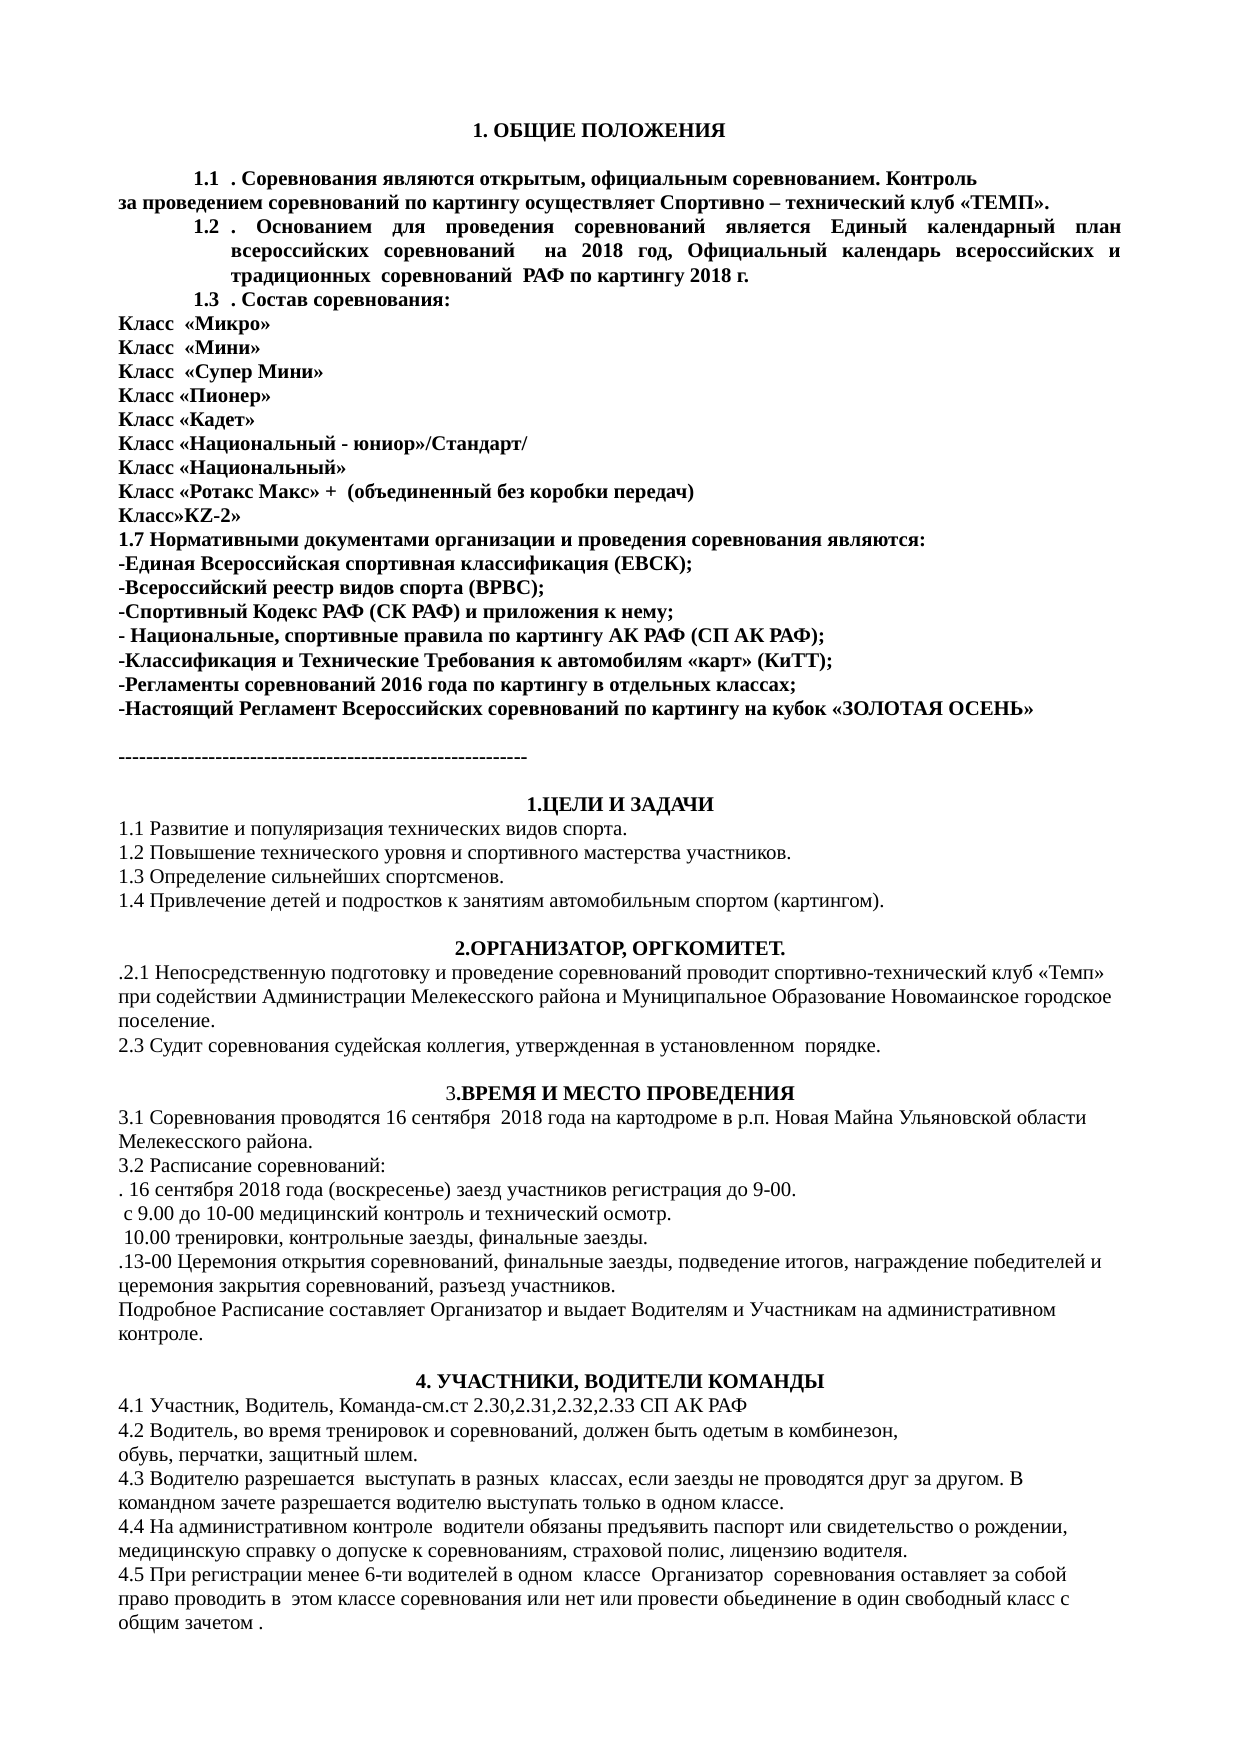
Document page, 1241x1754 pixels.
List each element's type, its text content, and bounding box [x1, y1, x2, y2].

text 4.3 Водителю разрешается выступать в разных классах, если заезды не проводятся друг за другом. В командном зачете разрешается водителю выступать только в одном классе. [118, 1466, 1122, 1514]
text 2.ОРГАНИЗАТОР, ОРГКОМИТЕТ. [118, 936, 1122, 960]
text ----------------------------------------------------------- [118, 744, 1122, 768]
text 4.5 При регистрации менее 6-ти водителей в одном классе Организатор соревнования оставляет за собой право проводить в этом классе соревнования или нет или провести обьединение в один свободный класс с общим зачетом . [118, 1562, 1122, 1634]
text Подробное Расписание составляет Организатор и выдает Водителям и Участникам на административном контроле. [118, 1297, 1122, 1345]
text Класс «Мини» [118, 335, 1122, 359]
text Класс «Национальный» [118, 455, 1122, 479]
text 1.7 Нормативными документами организации и проведения соревнования являются: [118, 527, 1122, 551]
text -Единая Всероссийская спортивная классификация (ЕВСК); [118, 551, 1122, 575]
text - Национальные, спортивные правила по картингу АК РАФ (СП АК РАФ); [118, 623, 1122, 647]
text Класс «Кадет» [118, 407, 1122, 431]
text с 9.00 до 10-00 медицинский контроль и технический осмотр. [118, 1201, 1122, 1225]
text 2.3 Судит соревнования судейская коллегия, утвержденная в установленном порядке. [118, 1032, 1122, 1057]
text за проведением соревнований по картингу осуществляет Спортивно – технический клуб «ТЕМП». [118, 190, 1122, 214]
text -Всероссийский реестр видов спорта (ВРВС); [118, 575, 1122, 599]
text -Настоящий Регламент Всероссийских соревнований по картингу на кубок «ЗОЛОТАЯ ОСЕНЬ» [118, 696, 1122, 720]
list . Соревнования являются открытым, официальным соревнованием. Контроль [193, 166, 1122, 190]
text 4.2 Водитель, во время тренировок и соревнований, должен быть одетым в комбинезон, [118, 1417, 1122, 1442]
list . Состав соревнования: [193, 287, 1122, 311]
text . 16 сентября 2018 года (воскресенье) заезд участников регистрация до 9-00. [118, 1177, 1122, 1201]
text 3.1 Соревнования проводятся 16 сентября 2018 года на картодроме в р.п. Новая Майна Ульяновской области Мелекесского района. [118, 1105, 1122, 1153]
text Класс «Ротакс Макс» + (объединенный без коробки передач) [118, 479, 1122, 503]
text 4.4 На административном контроле водители обязаны предъявить паспорт или свидетельство о рождении, медицинскую справку о допуске к соревнованиям, страховой полис, лицензию водителя. [118, 1514, 1122, 1562]
text Класс «Пионер» [118, 383, 1122, 407]
text .2.1 Непосредственную подготовку и проведение соревнований проводит спортивно-технический клуб «Темп» при содействии Администрации Мелекесского района и Муниципальное Образование Новомаинское городское поселение. [118, 960, 1122, 1032]
text 10.00 тренировки, контрольные заезды, финальные заезды. [118, 1225, 1122, 1249]
text 4. УЧАСТНИКИ, ВОДИТЕЛИ КОМАНДЫ [118, 1369, 1122, 1393]
text 3.ВРЕМЯ И МЕСТО ПРОВЕДЕНИЯ [118, 1081, 1122, 1105]
text 1.3 Определение сильнейших спортсменов. [118, 864, 1122, 888]
text Класс «Супер Мини» [118, 359, 1122, 383]
text обувь, перчатки, защитный шлем. [118, 1442, 1122, 1466]
text 1.ЦЕЛИ И ЗАДАЧИ [118, 792, 1122, 816]
text Класс «Микро» [118, 311, 1122, 335]
text -Спортивный Кодекс РАФ (СК РАФ) и приложения к нему; [118, 599, 1122, 623]
list . Основанием для проведения соревнований является Единый календарный план всероссийских соревнований на 2018 год, Официальный календарь всероссийских и традиционных соревнований РАФ по картингу 2018 г. [193, 214, 1122, 287]
text Класс»КZ-2» [118, 503, 1122, 527]
text 3.2 Расписание соревнований: [118, 1153, 1122, 1177]
text 1.4 Привлечение детей и подростков к занятиям автомобильным спортом (картингом). [118, 888, 1122, 912]
text 1.1 Развитие и популяризация технических видов спорта. [118, 816, 1122, 840]
text -Классификация и Технические Требования к автомобилям «карт» (КиТТ); [118, 647, 1122, 672]
text Класс «Национальный - юниор»/Стандарт/ [118, 431, 1122, 455]
text 4.1 Участник, Водитель, Команда-см.ст 2.30,2.31,2.32,2.33 СП АК РАФ [118, 1393, 1122, 1417]
text .13-00 Церемония открытия соревнований, финальные заезды, подведение итогов, награждение победителей и церемония закрытия соревнований, разъезд участников. [118, 1249, 1122, 1297]
text 1. ОБЩИЕ ПОЛОЖЕНИЯ [118, 118, 1122, 142]
text -Регламенты соревнований 2016 года по картингу в отдельных классах; [118, 672, 1122, 696]
text 1.2 Повышение технического уровня и спортивного мастерства участников. [118, 840, 1122, 864]
